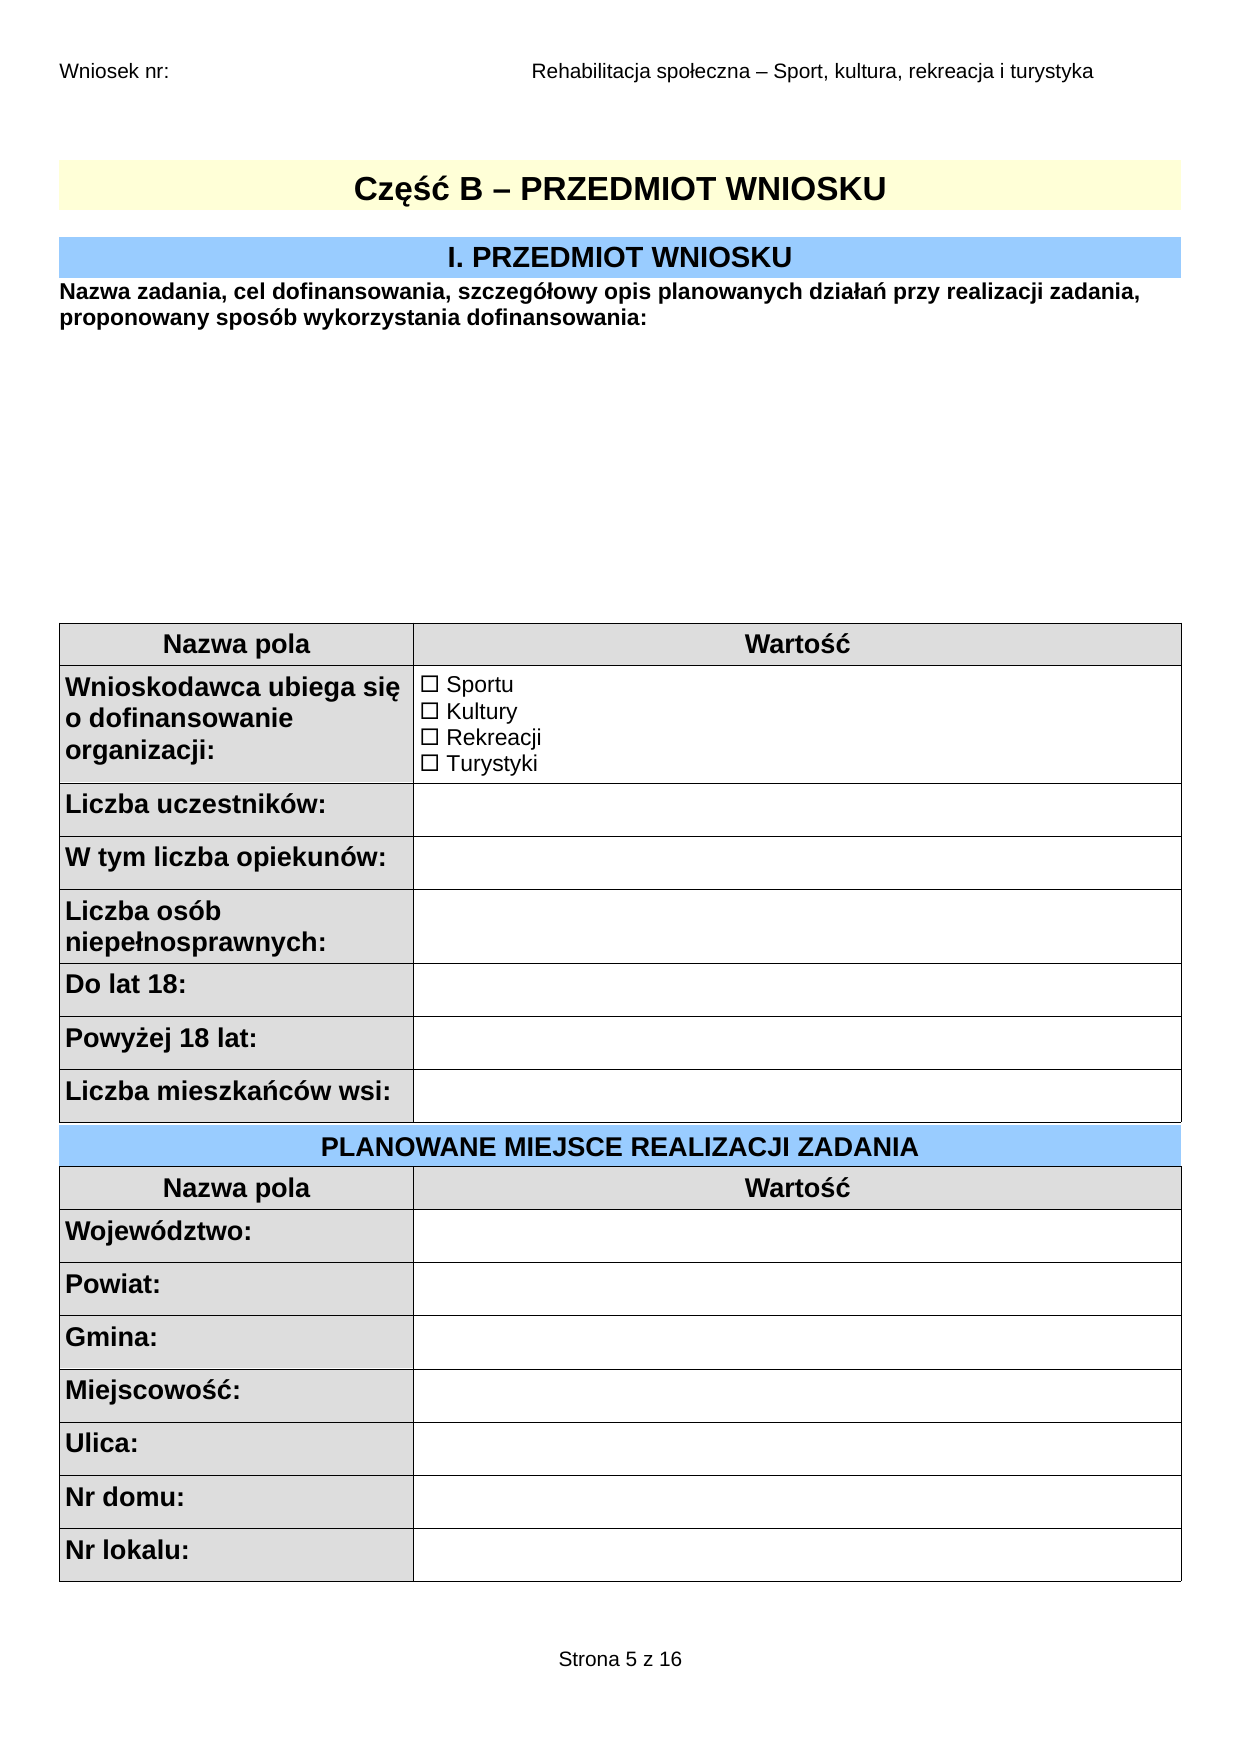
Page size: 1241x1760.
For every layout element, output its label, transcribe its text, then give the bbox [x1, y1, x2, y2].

table_cell Miejscowość: [60, 1370, 413, 1422]
table_cell [414, 1529, 1181, 1581]
table_cell [414, 1316, 1181, 1368]
table_cell Gmina: [60, 1316, 413, 1368]
table_cell Powiat: [60, 1263, 413, 1315]
table_header Nazwa pola [60, 1167, 413, 1209]
table_cell [414, 1423, 1181, 1475]
table_cell Wnioskodawca ubiega się o dofinansowanie organizacji: [60, 666, 413, 782]
subtitle I. PRZEDMIOT WNIOSKU [59, 237, 1181, 278]
table_cell Ulica: [60, 1423, 413, 1475]
table_cell [414, 1476, 1181, 1528]
table_cell Do lat 18: [60, 964, 413, 1016]
table_cell [414, 1017, 1181, 1069]
subtitle PLANOWANE MIEJSCE REALIZACJI ZADANIA [59, 1125, 1181, 1166]
table_cell [414, 1263, 1181, 1315]
table_cell W tym liczba opiekunów: [60, 837, 413, 889]
table_cell  Sportu  Kultury  Rekreacji  Turystyki [414, 666, 1181, 782]
table_cell Nr lokalu: [60, 1529, 413, 1581]
subtitle Część B – PRZEDMIOT WNIOSKU [59, 160, 1181, 210]
table_cell Liczba uczestników: [60, 784, 413, 836]
table_cell [414, 1070, 1181, 1122]
table_cell Powyżej 18 lat: [60, 1017, 413, 1069]
table_header Nazwa pola [60, 624, 413, 665]
table_cell [414, 964, 1181, 1016]
table_header Wartość [414, 1167, 1181, 1209]
table_cell [414, 784, 1181, 836]
table_cell [414, 1370, 1181, 1422]
table_cell Nr domu: [60, 1476, 413, 1528]
table_cell Liczba osób niepełnosprawnych: [60, 890, 413, 963]
table_cell [414, 1210, 1181, 1262]
table_cell [414, 890, 1181, 963]
text Nazwa zadania, cel dofinansowania, szczegółowy opis planowanych działań przy realizacji zadania, proponowany sposób wykorzystania dofinansowania: [59, 278, 1181, 331]
table_cell [414, 837, 1181, 889]
table_cell Województwo: [60, 1210, 413, 1262]
table_header Wartość [414, 624, 1181, 665]
table_cell Liczba mieszkańców wsi: [60, 1070, 413, 1122]
